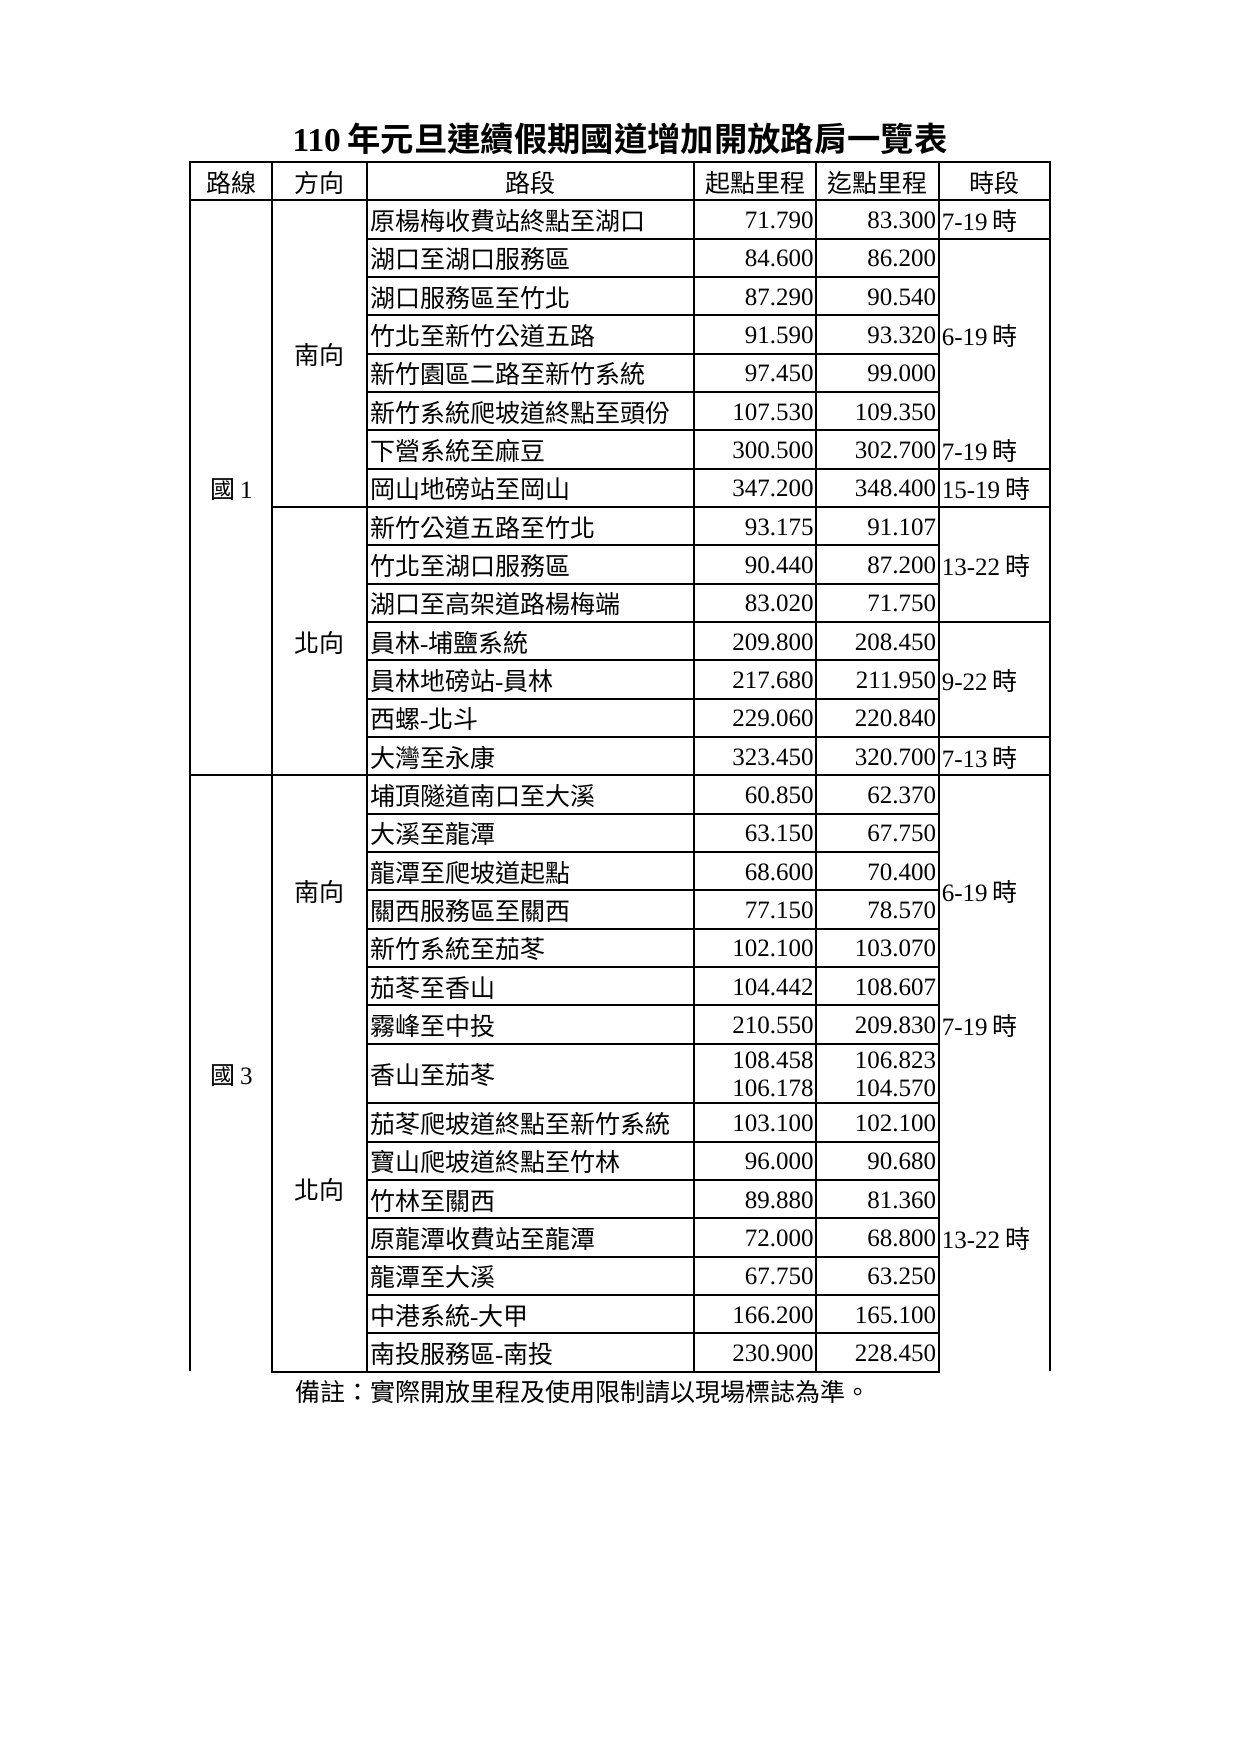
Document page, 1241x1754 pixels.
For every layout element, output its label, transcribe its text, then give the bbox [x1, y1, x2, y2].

table_cell 龍潭至大溪 [368, 1258, 693, 1294]
table_cell 香山至茄苳 [368, 1045, 693, 1102]
table_cell 91.107 [817, 508, 938, 544]
table_cell 湖口至高架道路楊梅端 [368, 585, 693, 621]
text 110年元旦連續假期國道增加開放路肩一覽表 [118, 113, 1122, 161]
table_cell 6-19時 [940, 776, 1049, 1004]
table_cell 104.442 [695, 968, 815, 1004]
table_cell 新竹園區二路至新竹系統 [368, 355, 693, 391]
table_cell 228.450 [817, 1334, 938, 1371]
table_cell 166.200 [695, 1296, 815, 1332]
table_cell 320.700 [817, 738, 938, 774]
table_cell 竹林至關西 [368, 1181, 693, 1217]
table_header 路段 [368, 163, 693, 199]
table_cell 90.680 [817, 1143, 938, 1179]
table_header 時段 [940, 163, 1049, 199]
table_cell 7-19時 [940, 1004, 1049, 1043]
table_cell 109.350 [817, 393, 938, 429]
table_cell 86.200 [817, 240, 938, 276]
table_cell 68.600 [695, 853, 815, 889]
table_cell 原楊梅收費站終點至湖口 [368, 201, 693, 238]
table_cell 西螺-北斗 [368, 700, 693, 736]
table_cell 15-19時 [940, 470, 1049, 506]
table_cell 209.830 [817, 1006, 938, 1043]
table_cell 龍潭至爬坡道起點 [368, 853, 693, 889]
table_cell 國1 [191, 201, 271, 774]
table_cell 217.680 [695, 661, 815, 698]
table_header 迄點里程 [817, 163, 938, 199]
table_cell 103.070 [817, 930, 938, 966]
table_cell 78.570 [817, 891, 938, 928]
table_cell 108.607 [817, 968, 938, 1004]
table_cell 81.360 [817, 1181, 938, 1217]
table_cell 13-22時 [940, 508, 1049, 621]
table_cell 中港系統-大甲 [368, 1296, 693, 1332]
table_cell 70.400 [817, 853, 938, 889]
table_cell 102.100 [695, 930, 815, 966]
table_cell 南向 [273, 776, 366, 1004]
table_cell 大灣至永康 [368, 738, 693, 774]
table_cell 300.500 [695, 431, 815, 468]
table_cell 83.300 [817, 201, 938, 238]
table_cell 90.440 [695, 546, 815, 583]
table_cell 220.840 [817, 700, 938, 736]
table_cell 348.400 [817, 470, 938, 506]
table_cell 南投服務區-南投 [368, 1334, 693, 1371]
table_cell 211.950 [817, 661, 938, 698]
table_cell 103.100 [695, 1104, 815, 1141]
table_cell 岡山地磅站至岡山 [368, 470, 693, 506]
table_cell 62.370 [817, 776, 938, 813]
table_cell 89.880 [695, 1181, 815, 1217]
table_cell 南向 [273, 201, 366, 506]
table_cell 大溪至龍潭 [368, 815, 693, 851]
table_cell 63.250 [817, 1258, 938, 1294]
table_cell 72.000 [695, 1219, 815, 1256]
table_cell 93.175 [695, 508, 815, 544]
table_cell 347.200 [695, 470, 815, 506]
table_header 路線 [191, 163, 271, 199]
table_cell 67.750 [695, 1258, 815, 1294]
table_cell 寶山爬坡道終點至竹林 [368, 1143, 693, 1179]
table_cell 87.290 [695, 278, 815, 314]
table_cell 68.800 [817, 1219, 938, 1256]
table_cell 埔頂隧道南口至大溪 [368, 776, 693, 813]
table_cell 165.100 [817, 1296, 938, 1332]
table_cell 93.320 [817, 316, 938, 353]
table_cell 71.750 [817, 585, 938, 621]
table_cell 106.823 104.570 [817, 1045, 938, 1102]
table_cell 6-19時 [940, 240, 1049, 429]
table_cell 209.800 [695, 623, 815, 659]
table_cell 210.550 [695, 1006, 815, 1043]
table_cell 7-19時 [940, 201, 1049, 238]
table_cell 90.540 [817, 278, 938, 314]
table_header 方向 [273, 163, 366, 199]
table_cell 9-22時 [940, 623, 1049, 736]
table_cell 99.000 [817, 355, 938, 391]
table_cell 107.530 [695, 393, 815, 429]
table_cell 原龍潭收費站至龍潭 [368, 1219, 693, 1256]
table_cell 新竹公道五路至竹北 [368, 508, 693, 544]
table_cell 新竹系統爬坡道終點至頭份 [368, 393, 693, 429]
table_cell 國3 [191, 776, 271, 1371]
table_cell 新竹系統至茄苳 [368, 930, 693, 966]
table_cell 96.000 [695, 1143, 815, 1179]
table_cell 230.900 [695, 1334, 815, 1371]
table_cell 北向 [273, 1004, 366, 1371]
text 備註：實際開放里程及使用限制請以現場標誌為準。 [206, 1373, 1122, 1409]
table_cell 霧峰至中投 [368, 1006, 693, 1043]
table_cell 91.590 [695, 316, 815, 353]
table_cell [940, 1043, 1049, 1102]
table_cell 13-22時 [940, 1102, 1049, 1371]
table_cell 108.458 106.178 [695, 1045, 815, 1102]
table_header 起點里程 [695, 163, 815, 199]
table_cell 302.700 [817, 431, 938, 468]
table_cell 60.850 [695, 776, 815, 813]
table_cell 茄苳至香山 [368, 968, 693, 1004]
table_cell 71.790 [695, 201, 815, 238]
table_cell 湖口服務區至竹北 [368, 278, 693, 314]
table_cell 97.450 [695, 355, 815, 391]
table_cell 67.750 [817, 815, 938, 851]
table_cell 208.450 [817, 623, 938, 659]
table_cell 229.060 [695, 700, 815, 736]
table_cell 7-13時 [940, 738, 1049, 774]
table_cell 77.150 [695, 891, 815, 928]
table_cell 83.020 [695, 585, 815, 621]
table_cell 北向 [273, 508, 366, 774]
table_cell 下營系統至麻豆 [368, 431, 693, 468]
table_cell 87.200 [817, 546, 938, 583]
table_cell 員林地磅站-員林 [368, 661, 693, 698]
table_cell 茄苳爬坡道終點至新竹系統 [368, 1104, 693, 1141]
table_cell 關西服務區至關西 [368, 891, 693, 928]
table_cell 84.600 [695, 240, 815, 276]
table_cell 竹北至湖口服務區 [368, 546, 693, 583]
table_cell 102.100 [817, 1104, 938, 1141]
table_cell 員林-埔鹽系統 [368, 623, 693, 659]
table_cell 323.450 [695, 738, 815, 774]
table_cell 竹北至新竹公道五路 [368, 316, 693, 353]
table_cell 63.150 [695, 815, 815, 851]
table_cell 湖口至湖口服務區 [368, 240, 693, 276]
table_cell 7-19時 [940, 429, 1049, 468]
